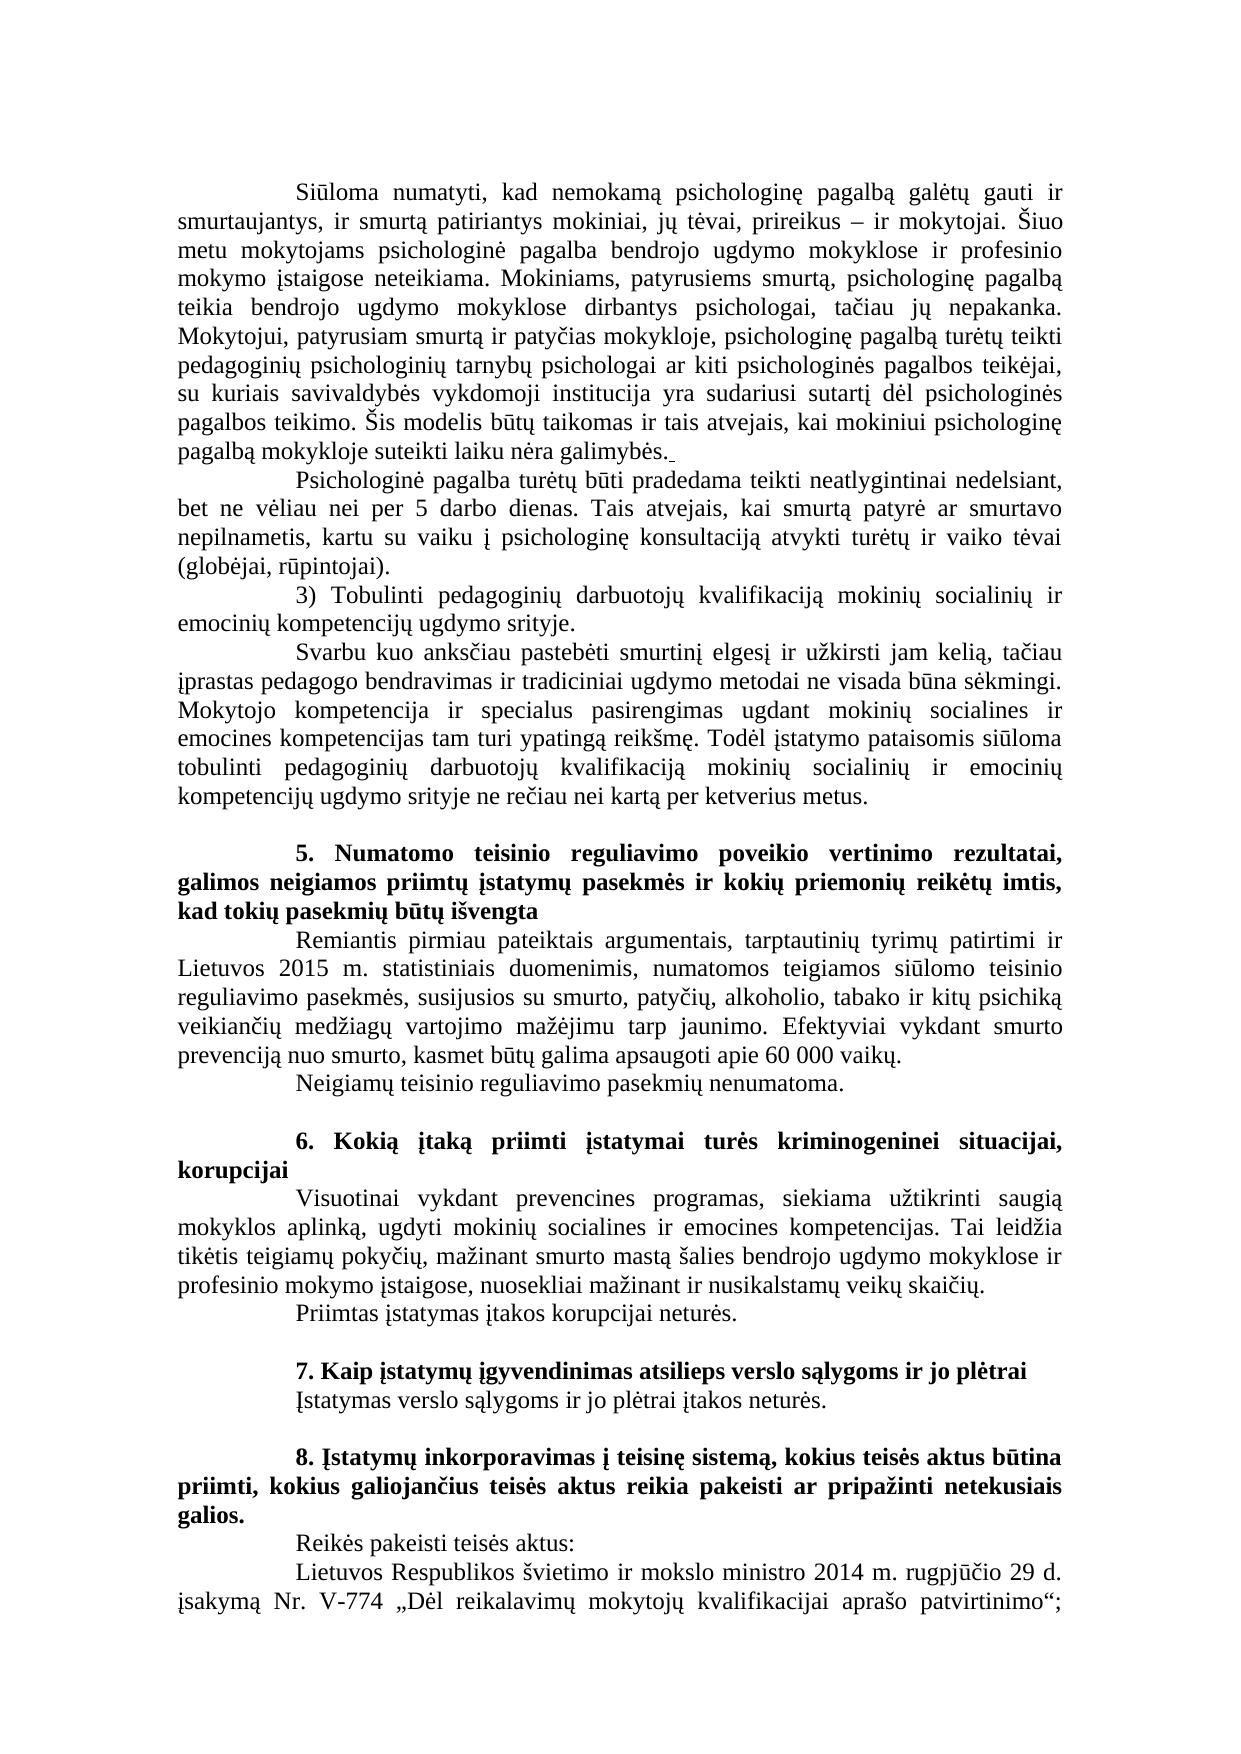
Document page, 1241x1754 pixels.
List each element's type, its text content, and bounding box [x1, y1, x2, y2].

text Visuotinai vykdant prevencines programas, siekiama užtikrinti saugią mokyklos aplinką, ugdyti mokinių socialines ir emocines kompetencijas. Tai leidžia tikėtis teigiamų pokyčių, mažinant smurto mastą šalies bendrojo ugdymo mokyklose ir profesinio mokymo įstaigose, nuosekliai mažinant ir nusikalstamų veikų skaičių. [177, 1183, 1063, 1298]
text Reikės pakeisti teisės aktus: [177, 1528, 1063, 1557]
text Psichologinė pagalba turėtų būti pradedama teikti neatlygintinai nedelsiant, bet ne vėliau nei per 5 darbo dienas. Tais atvejais, kai smurtą patyrė ar smurtavo nepilnametis, kartu su vaiku į psichologinę konsultaciją atvykti turėtų ir vaiko tėvai (globėjai, rūpintojai). [177, 465, 1063, 580]
text Lietuvos Respublikos švietimo ir mokslo ministro 2014 m. rugpjūčio 29 d. įsakymą Nr. V-774 „Dėl reikalavimų mokytojų kvalifikacijai aprašo patvirtinimo“; [177, 1557, 1063, 1615]
text Priimtas įstatymas įtakos korupcijai neturės. [177, 1298, 1063, 1327]
text Siūloma numatyti, kad nemokamą psichologinę pagalbą galėtų gauti ir smurtaujantys, ir smurtą patiriantys mokiniai, jų tėvai, prireikus – ir mokytojai. Šiuo metu mokytojams psichologinė pagalba bendrojo ugdymo mokyklose ir profesinio mokymo įstaigose neteikiama. Mokiniams, patyrusiems smurtą, psichologinę pagalbą teikia bendrojo ugdymo mokyklose dirbantys psichologai, tačiau jų nepakanka. Mokytojui, patyrusiam smurtą ir patyčias mokykloje, psichologinę pagalbą turėtų teikti pedagoginių psichologinių tarnybų psichologai ar kiti psichologinės pagalbos teikėjai, su kuriais savivaldybės vykdomoji institucija yra sudariusi sutartį dėl psichologinės pagalbos teikimo. Šis modelis būtų taikomas ir tais atvejais, kai mokiniui psichologinę pagalbą mokykloje suteikti laiku nėra galimybės. [177, 177, 1063, 465]
text 3) Tobulinti pedagoginių darbuotojų kvalifikaciją mokinių socialinių ir emocinių kompetencijų ugdymo srityje. [177, 580, 1063, 637]
text Neigiamų teisinio reguliavimo pasekmių nenumatoma. [177, 1068, 1063, 1097]
text 7. Kaip įstatymų įgyvendinimas atsilieps verslo sąlygoms ir jo plėtrai [177, 1356, 1063, 1385]
text 5. Numatomo teisinio reguliavimo poveikio vertinimo rezultatai, galimos neigiamos priimtų įstatymų pasekmės ir kokių priemonių reikėtų imtis, kad tokių pasekmių būtų išvengta [177, 838, 1063, 925]
text Įstatymas verslo sąlygoms ir jo plėtrai įtakos neturės. [177, 1385, 1063, 1413]
text 6. Kokią įtaką priimti įstatymai turės kriminogeninei situacijai, korupcijai [177, 1126, 1063, 1183]
text Svarbu kuo anksčiau pastebėti smurtinį elgesį ir užkirsti jam kelią, tačiau įprastas pedagogo bendravimas ir tradiciniai ugdymo metodai ne visada būna sėkmingi. Mokytojo kompetencija ir specialus pasirengimas ugdant mokinių socialines ir emocines kompetencijas tam turi ypatingą reikšmę. Todėl įstatymo pataisomis siūloma tobulinti pedagoginių darbuotojų kvalifikaciją mokinių socialinių ir emocinių kompetencijų ugdymo srityje ne rečiau nei kartą per ketverius metus. [177, 637, 1063, 810]
text Remiantis pirmiau pateiktais argumentais, tarptautinių tyrimų patirtimi ir Lietuvos 2015 m. statistiniais duomenimis, numatomos teigiamos siūlomo teisinio reguliavimo pasekmės, susijusios su smurto, patyčių, alkoholio, tabako ir kitų psichiką veikiančių medžiagų vartojimo mažėjimu tarp jaunimo. Efektyviai vykdant smurto prevenciją nuo smurto, kasmet būtų galima apsaugoti apie 60 000 vaikų. [177, 925, 1063, 1068]
text 8. Įstatymų inkorporavimas į teisinę sistemą, kokius teisės aktus būtina priimti, kokius galiojančius teisės aktus reikia pakeisti ar pripažinti netekusiais galios. [177, 1442, 1063, 1528]
